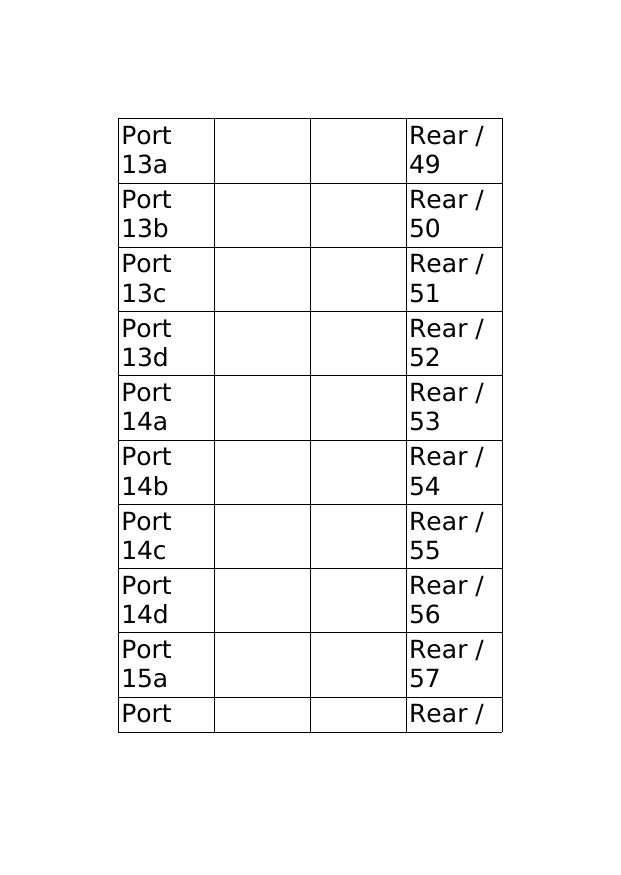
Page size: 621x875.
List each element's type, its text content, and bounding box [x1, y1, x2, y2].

table_cell Port 14b [119, 441, 214, 504]
table_cell Rear / [407, 698, 502, 732]
table_cell Rear / 53 [407, 376, 502, 439]
table_cell [215, 119, 310, 182]
table_cell [215, 248, 310, 311]
table_cell Rear / 54 [407, 441, 502, 504]
table_cell Rear / 57 [407, 633, 502, 697]
table_cell [215, 698, 310, 732]
table_cell [311, 569, 406, 632]
table_cell [215, 184, 310, 247]
table_cell Port 15a [119, 633, 214, 697]
table_cell Rear / 56 [407, 569, 502, 632]
table_cell [311, 505, 406, 568]
table_cell [215, 505, 310, 568]
table_cell [311, 441, 406, 504]
table_cell [311, 698, 406, 732]
table_cell [215, 376, 310, 439]
table_cell [311, 312, 406, 375]
table_cell Port 13b [119, 184, 214, 247]
table_cell [311, 248, 406, 311]
table_cell Rear / 50 [407, 184, 502, 247]
table_cell Rear / 51 [407, 248, 502, 311]
table_cell [311, 376, 406, 439]
table_cell [311, 633, 406, 697]
table_cell [311, 119, 406, 182]
table_cell Port 13a [119, 119, 214, 182]
table_cell Port [119, 698, 214, 732]
table_cell [215, 312, 310, 375]
table_cell Port 13c [119, 248, 214, 311]
table_cell Rear / 55 [407, 505, 502, 568]
table_cell Port 14a [119, 376, 214, 439]
table_cell [311, 184, 406, 247]
table_cell Rear / 49 [407, 119, 502, 182]
table_cell Port 14c [119, 505, 214, 568]
table_cell [215, 633, 310, 697]
table_cell Port 13d [119, 312, 214, 375]
table_cell [215, 569, 310, 632]
table_cell [215, 441, 310, 504]
table_cell Rear / 52 [407, 312, 502, 375]
table_cell Port 14d [119, 569, 214, 632]
